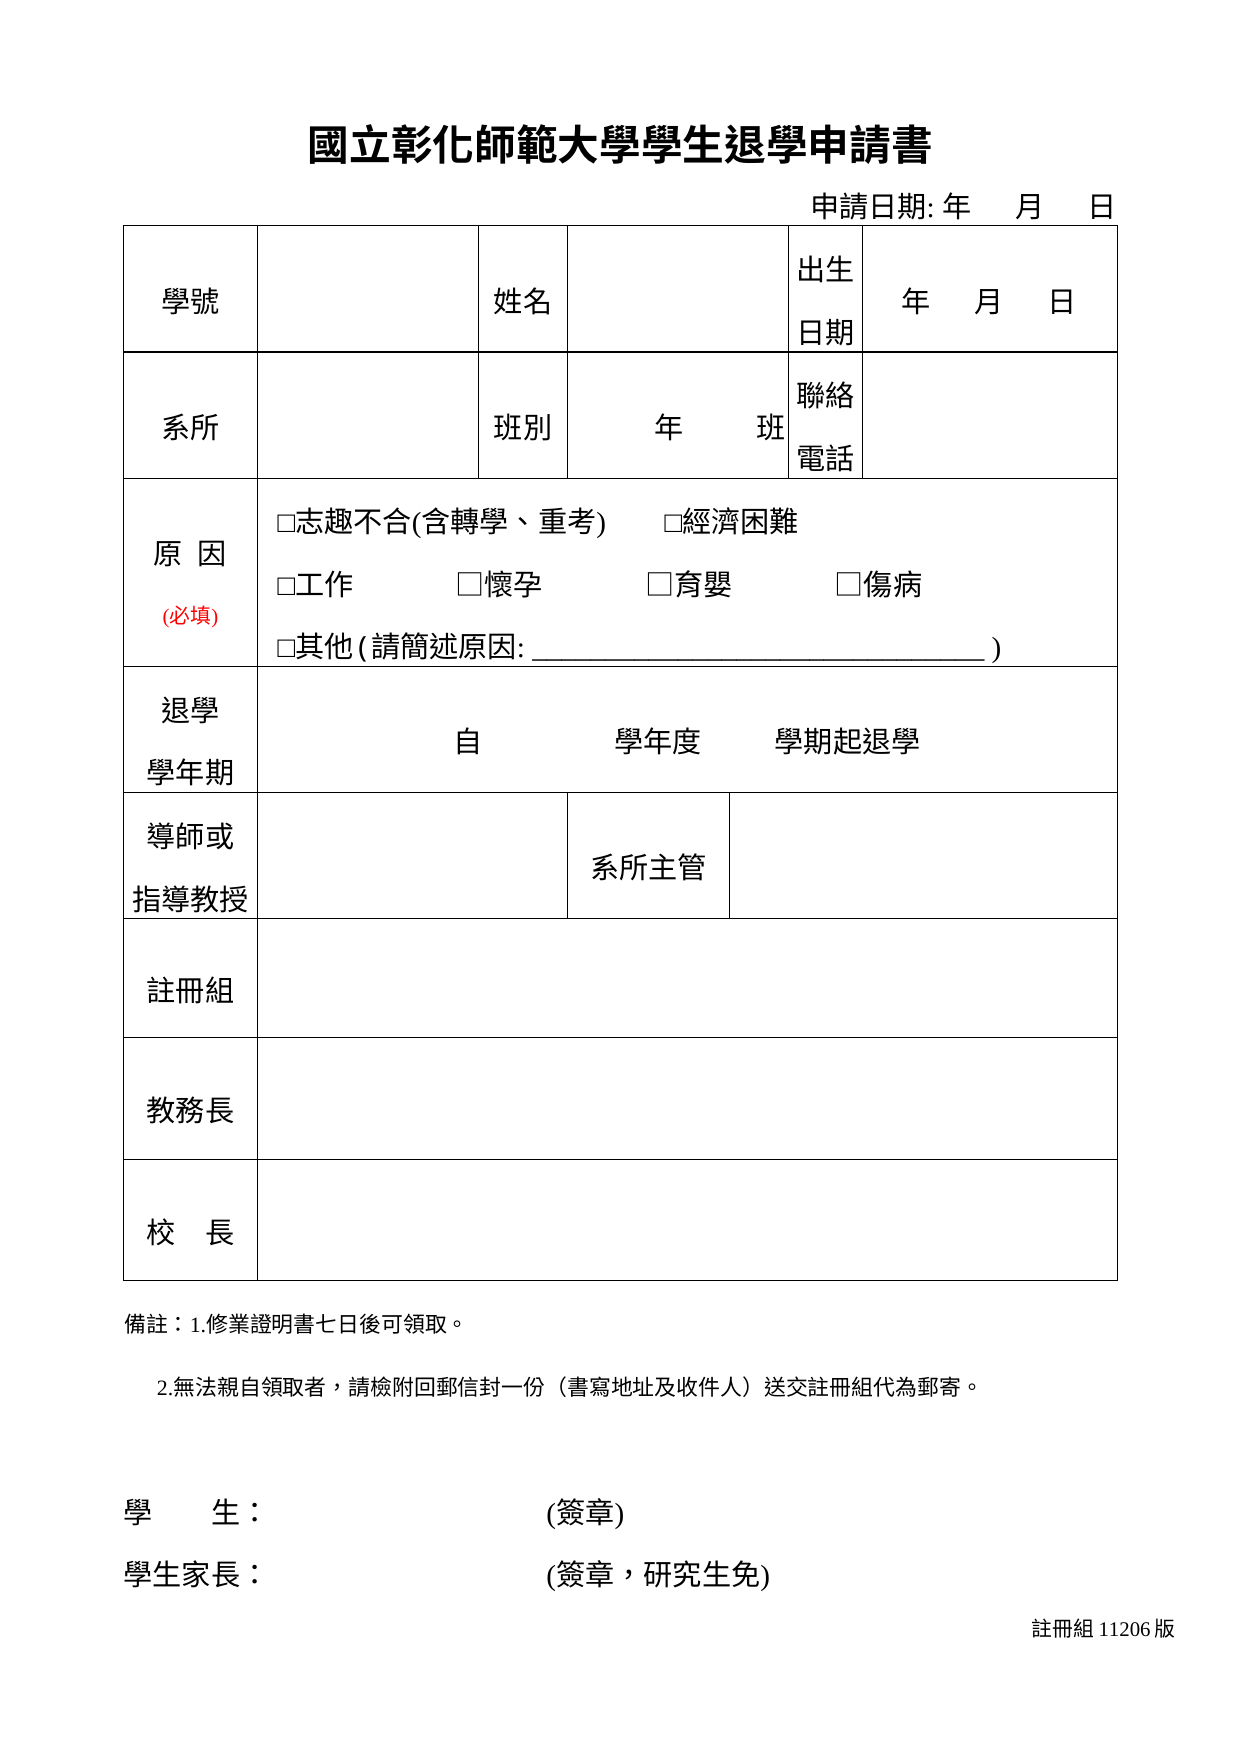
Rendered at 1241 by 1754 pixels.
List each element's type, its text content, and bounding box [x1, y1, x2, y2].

table_cell 註冊組 [124, 919, 257, 1037]
table_cell □志趣不合(含轉學、重考) □經濟困難 □工作 □懷孕 □育嬰 □傷病 □其他(請簡述原因: _______________________________ ) [258, 479, 1117, 666]
table_cell 聯絡電話 [789, 353, 862, 477]
table_cell 年 班 [568, 353, 788, 477]
table_cell [258, 1160, 1117, 1280]
table_header 學號 [124, 226, 257, 351]
text 備註：1.修業證明書七日後可領取。 [124, 1281, 1099, 1344]
table_header [568, 226, 788, 351]
text 2.無法親自領取者，請檢附回郵信封一份（書寫地址及收件人）送交註冊組代為郵寄。 [124, 1344, 1099, 1406]
text 學生家長： (簽章，研究生免) [65, 1531, 1175, 1594]
text 申請日期: 年 月 日 [65, 163, 1117, 225]
table_header [258, 226, 478, 351]
table_cell [863, 353, 1117, 477]
table_cell 系所主管 [568, 793, 729, 918]
table_cell [730, 793, 1117, 918]
table_header 姓名 [479, 226, 567, 351]
table_cell 系所 [124, 353, 257, 477]
text 學 生： (簽章) [65, 1469, 1175, 1531]
table_cell 教務長 [124, 1038, 257, 1158]
table_header 年 月 日 [863, 226, 1117, 351]
table_cell 原 因 (必填) [124, 479, 257, 666]
table_cell 自 學年度 學期起退學 [258, 667, 1117, 792]
text 國立彰化師範大學學生退學申請書 [65, 100, 1175, 163]
table_cell [258, 793, 567, 918]
table_cell 班別 [479, 353, 567, 477]
table_cell [258, 919, 1117, 1037]
table_cell 導師或 指導教授 [124, 793, 257, 918]
table_header 出生 日期 [789, 226, 862, 351]
table_cell 退學 學年期 [124, 667, 257, 792]
table_cell [258, 1038, 1117, 1158]
table_cell 校 長 [124, 1160, 257, 1280]
table_cell [258, 353, 478, 477]
